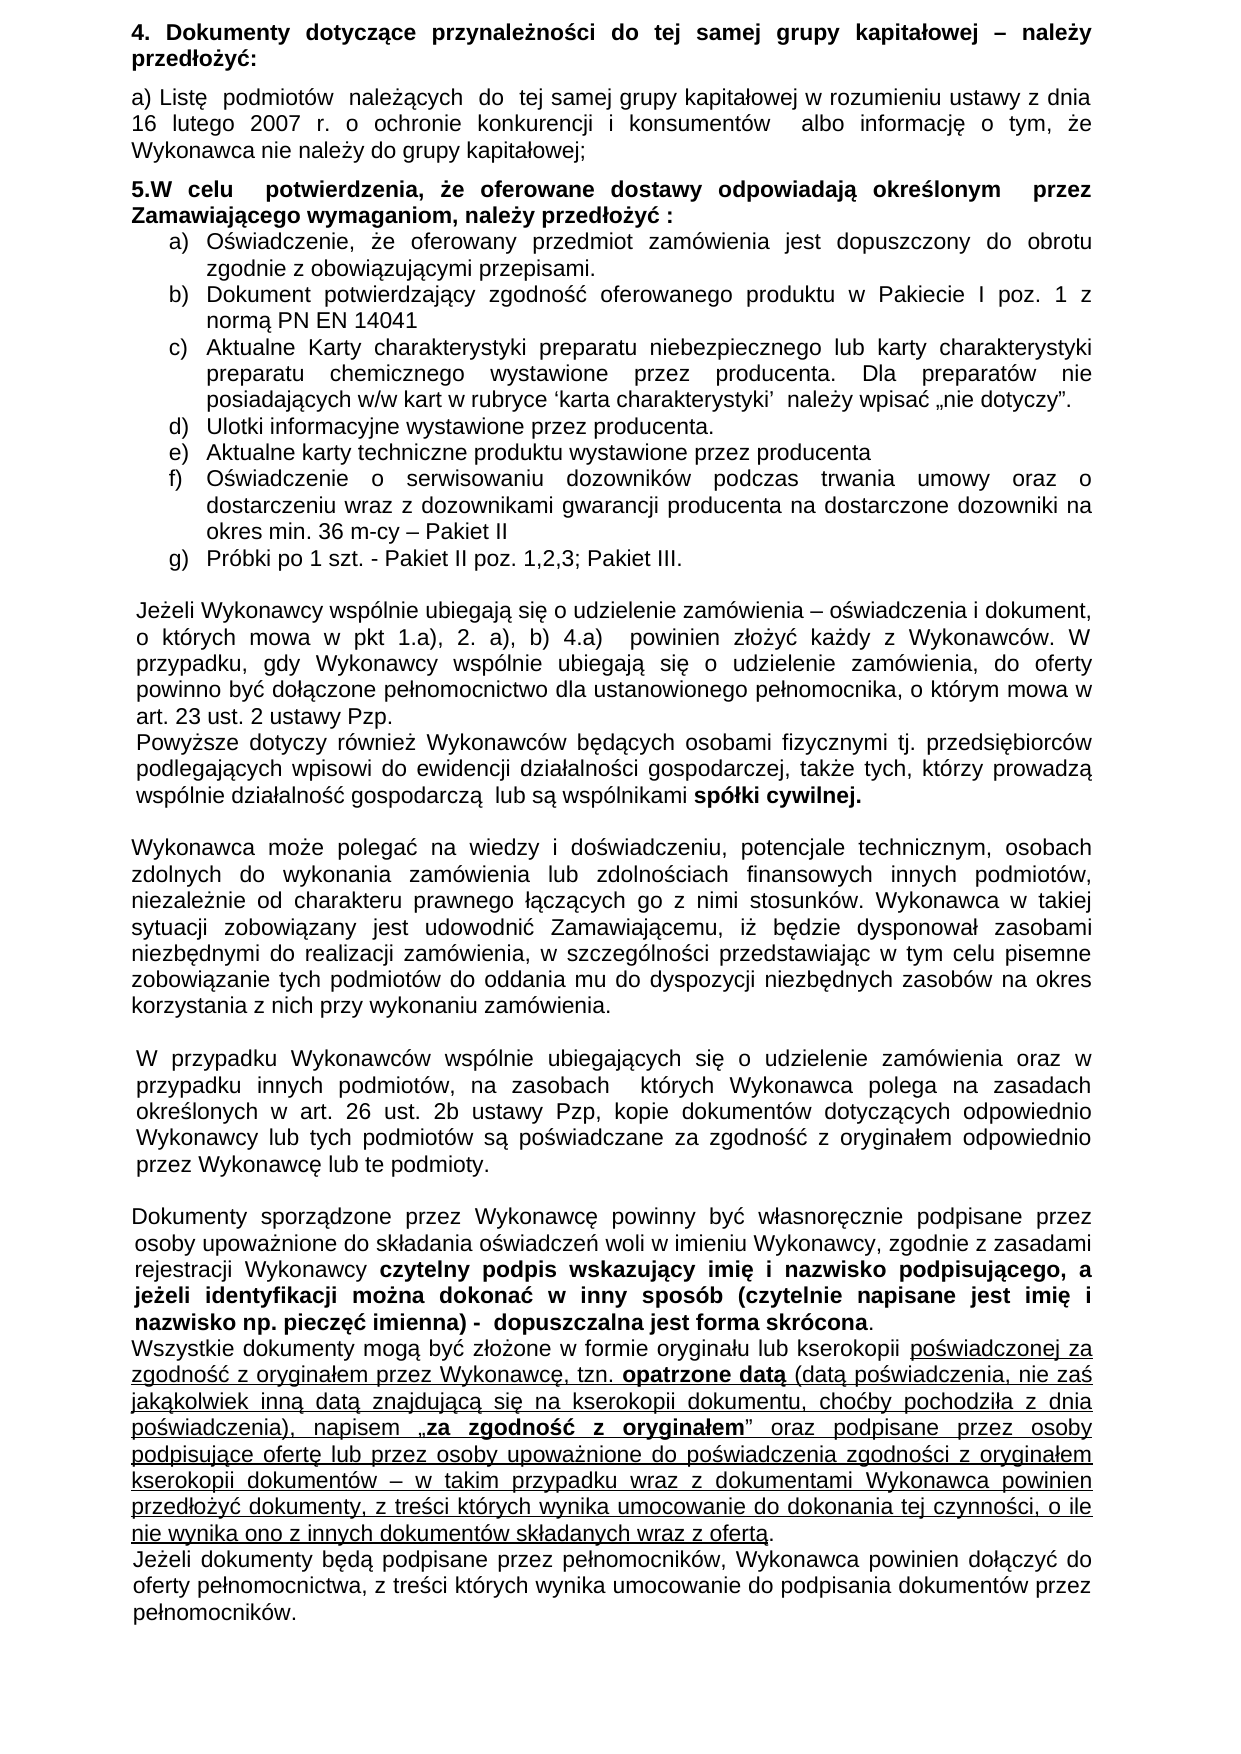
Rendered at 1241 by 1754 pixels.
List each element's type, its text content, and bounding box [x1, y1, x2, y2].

text Powyższe dotyczy również Wykonawców będących osobami fizycznymi tj. przedsiębiorców podlegających wpisowi do ewidencji działalności gospodarczej, także tych, którzy prowadzą wspólnie działalność gospodarczą lub są wspólnikami spółki cywilnej. [136, 729, 1092, 808]
list Oświadczenie o serwisowaniu dozowników podczas trwania umowy oraz o dostarczeniu wraz z dozownikami gwarancji producenta na dostarczone dozowniki na okres min. 36 m-cy – Pakiet II [169, 465, 1092, 544]
text poświadczenia), napisem „za zgodność z oryginałem” oraz podpisane przez osoby [131, 1412, 1092, 1437]
text a) Listę podmiotów należących do tej samej grupy kapitałowej w rozumieniu ustawy z dnia 16 lutego 2007 r. o ochronie konkurencji i konsumentów albo informację o tym, że Wykonawca nie należy do grupy kapitałowej; [131, 84, 1092, 163]
text 5.W celu potwierdzenia, że oferowane dostawy odpowiadają określonym przez Zamawiającego wymaganiom, należy przedłożyć : [131, 176, 1092, 228]
text przedłożyć dokumenty, z treści których wynika umocowanie do dokonania tej czynności, o ile [131, 1491, 1092, 1516]
text podpisujące ofertę lub przez osoby upoważnione do poświadczenia zgodności z oryginałem [131, 1438, 1092, 1463]
text nie wynika ono z innych dokumentów składanych wraz z ofertą. [131, 1517, 1092, 1546]
list Aktualne Karty charakterystyki preparatu niebezpiecznego lub karty charakterystyki preparatu chemicznego wystawione przez producenta. Dla preparatów nie posiadających w/w kart w rubryce ‘karta charakterystyki’ należy wpisać „nie dotyczy”. [169, 334, 1092, 413]
text Wykonawca może polegać na wiedzy i doświadczeniu, potencjale technicznym, osobach zdolnych do wykonania zamówienia lub zdolnościach finansowych innych podmiotów, niezależnie od charakteru prawnego łączących go z nimi stosunków. Wykonawca w takiej sytuacji zobowiązany jest udowodnić Zamawiającemu, iż będzie dysponował zasobami niezbędnymi do realizacji zamówienia, w szczególności przedstawiając w tym celu pisemne zobowiązanie tych podmiotów do oddania mu do dyspozycji niezbędnych zasobów na okres korzystania z nich przy wykonaniu zamówienia. [131, 834, 1092, 1019]
text jakąkolwiek inną datą znajdującą się na kserokopii dokumentu, choćby pochodziła z dnia [131, 1385, 1092, 1411]
list Dokument potwierdzający zgodność oferowanego produktu w Pakiecie I poz. 1 z normą PN EN 14041 [169, 281, 1092, 334]
list Aktualne karty techniczne produktu wystawione przez producenta [169, 439, 1092, 465]
text Wszystkie dokumenty mogą być złożone w formie oryginału lub kserokopii poświadczonej za zgodność z oryginałem przez Wykonawcę, tzn. opatrzone datą (datą poświadczenia, nie zaś [131, 1335, 1092, 1384]
text Jeżeli dokumenty będą podpisane przez pełnomocników, Wykonawca powinien dołączyć do oferty pełnomocnictwa, z treści których wynika umocowanie do podpisania dokumentów przez pełnomocników. [133, 1546, 1092, 1625]
text W przypadku Wykonawców wspólnie ubiegających się o udzielenie zamówienia oraz w przypadku innych podmiotów, na zasobach których Wykonawca polega na zasadach określonych w art. 26 ust. 2b ustawy Pzp, kopie dokumentów dotyczących odpowiednio Wykonawcy lub tych podmiotów są poświadczane za zgodność z oryginałem odpowiednio przez Wykonawcę lub te podmioty. [136, 1045, 1092, 1177]
text Jeżeli Wykonawcy wspólnie ubiegają się o udzielenie zamówienia – oświadczenia i dokument, o których mowa w pkt 1.a), 2. a), b) 4.a) powinien złożyć każdy z Wykonawców. W przypadku, gdy Wykonawcy wspólnie ubiegają się o udzielenie zamówienia, do oferty powinno być dołączone pełnomocnictwo dla ustanowionego pełnomocnika, o którym mowa w art. 23 ust. 2 ustawy Pzp. [136, 597, 1092, 729]
list Ulotki informacyjne wystawione przez producenta. [169, 413, 1092, 439]
text kserokopii dokumentów – w takim przypadku wraz z dokumentami Wykonawca powinien [131, 1465, 1092, 1490]
list Oświadczenie, że oferowany przedmiot zamówienia jest dopuszczony do obrotu zgodnie z obowiązującymi przepisami. [169, 228, 1092, 281]
list Próbki po 1 szt. - Pakiet II poz. 1,2,3; Pakiet III. [169, 544, 1092, 571]
text Dokumenty sporządzone przez Wykonawcę powinny być własnoręcznie podpisane przez osoby upoważnione do składania oświadczeń woli w imieniu Wykonawcy, zgodnie z zasadami rejestracji Wykonawcy czytelny podpis wskazujący imię i nazwisko podpisującego, a jeżeli identyfikacji można dokonać w inny sposób (czytelnie napisane jest imię i nazwisko np. pieczęć imienna) - dopuszczalna jest forma skrócona. [131, 1203, 1092, 1335]
list 4. Dokumenty dotyczące przynależności do tej samej grupy kapitałowej – należy przedłożyć: [131, 19, 1092, 71]
